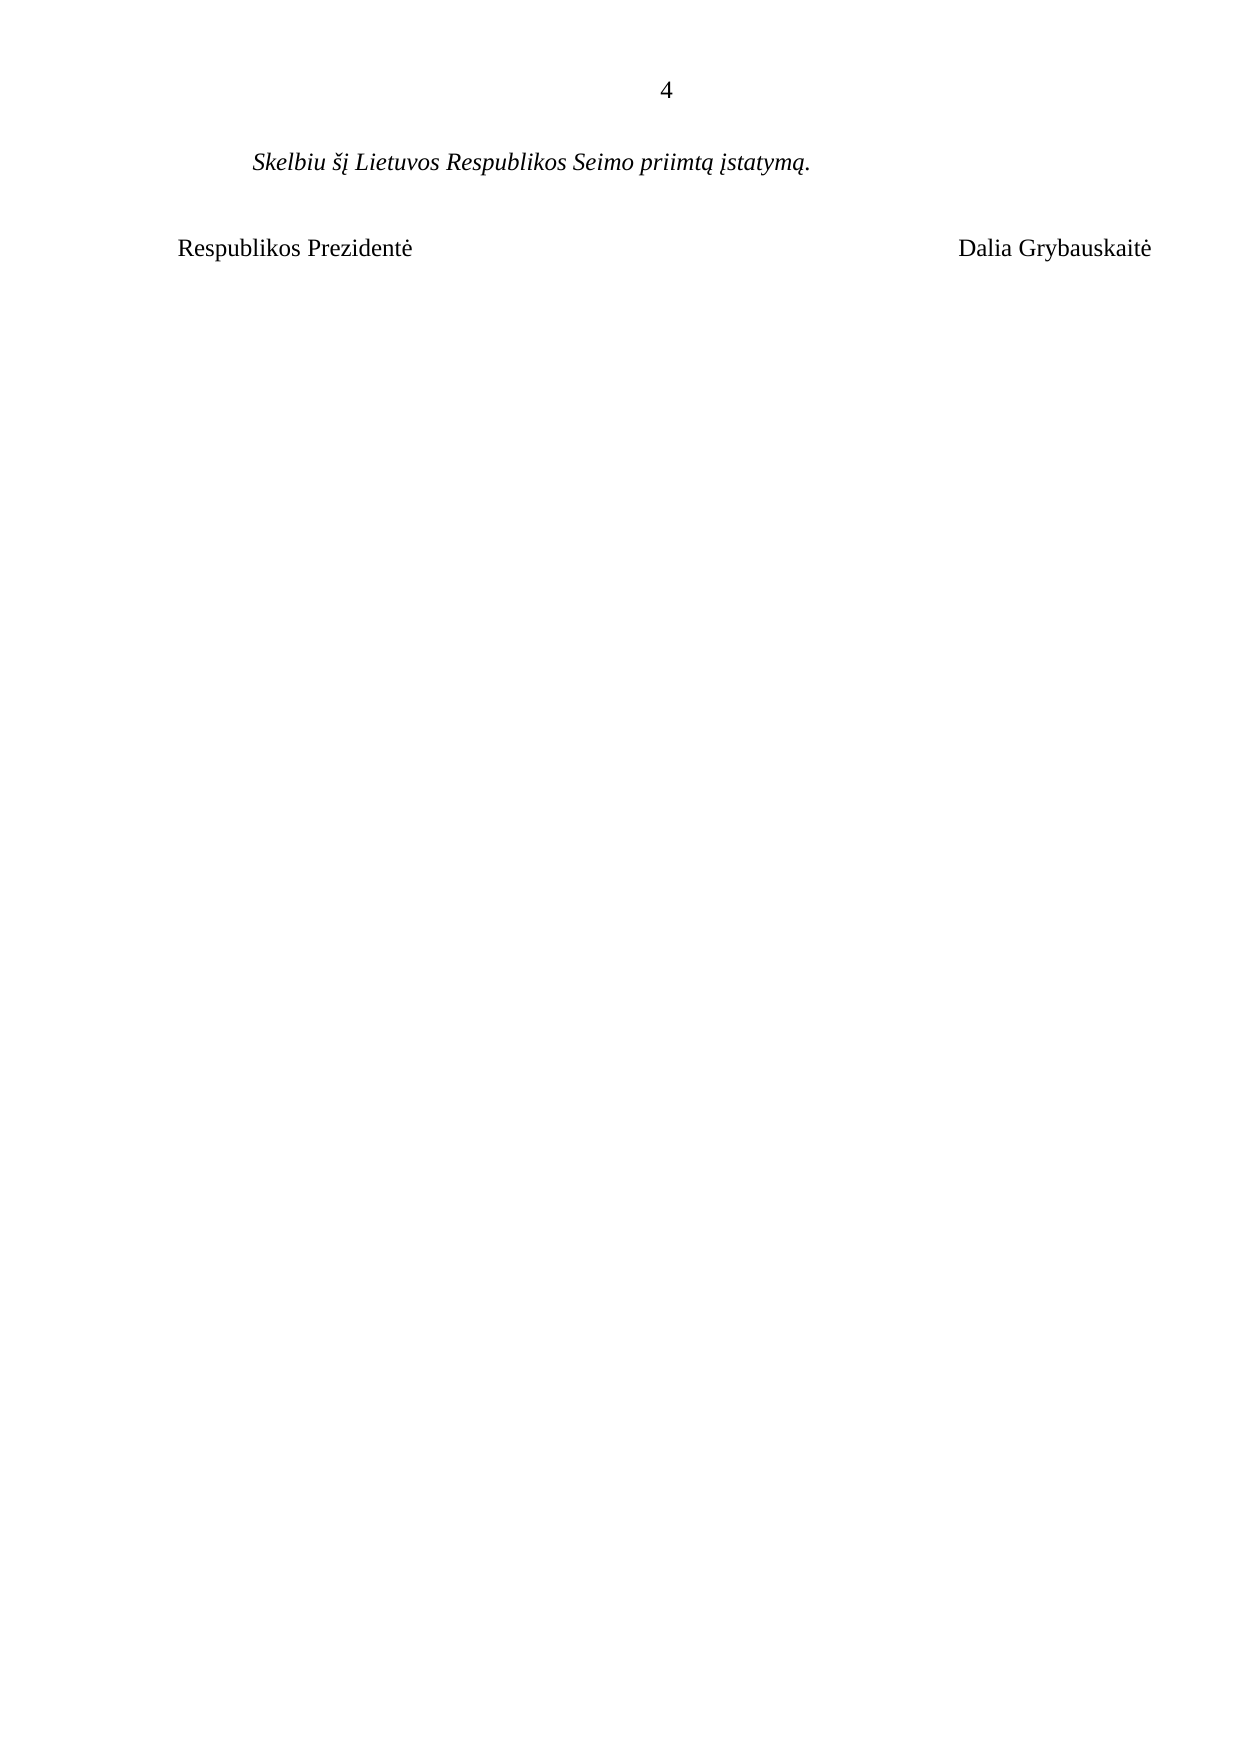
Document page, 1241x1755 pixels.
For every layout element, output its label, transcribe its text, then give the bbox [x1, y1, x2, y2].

text Respublikos Prezidentė Dalia Grybauskaitė [177, 233, 1152, 262]
text Skelbiu šį Lietuvos Respublikos Seimo priimtą įstatymą. [177, 147, 1152, 176]
